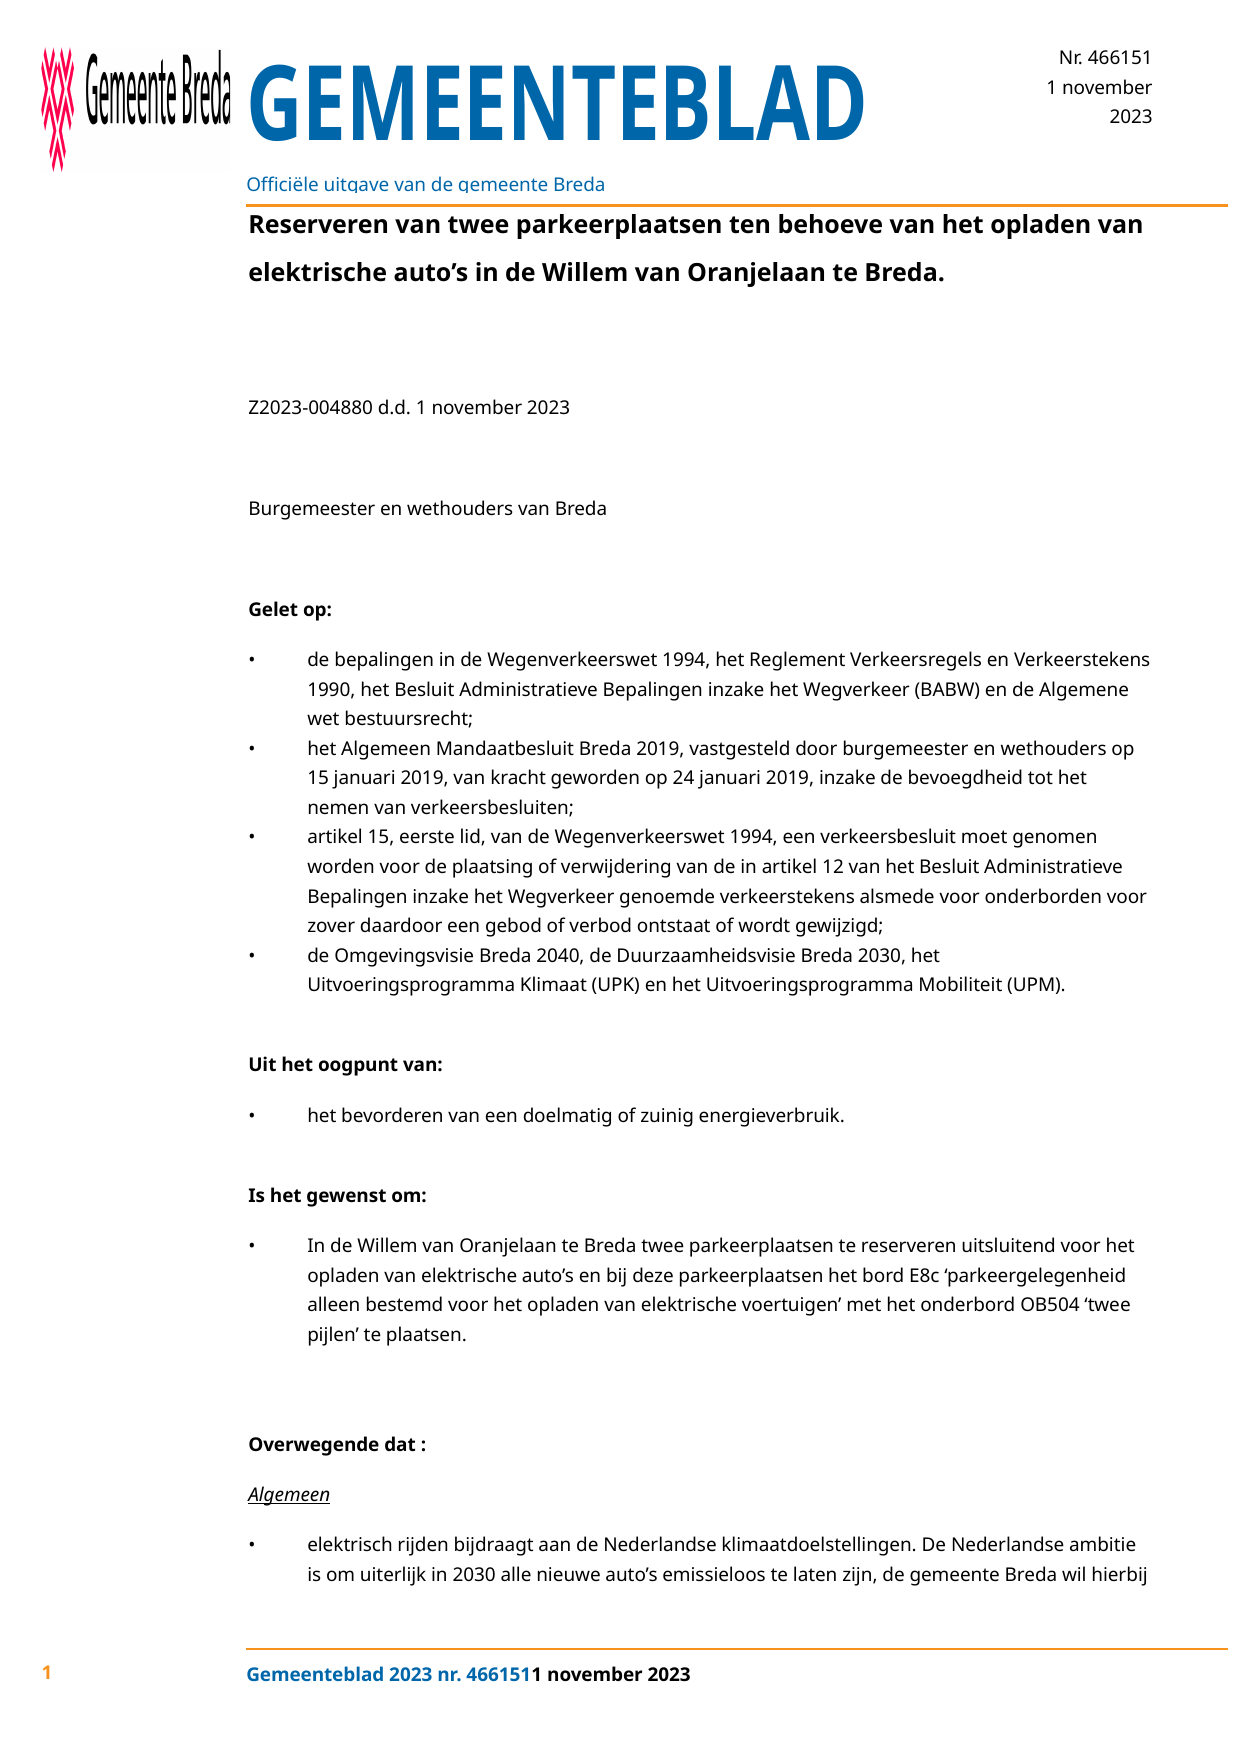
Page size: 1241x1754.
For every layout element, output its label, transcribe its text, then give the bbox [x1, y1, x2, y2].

picture [41, 47, 231, 172]
text Reserveren van twee parkeerplaatsen ten behoeve van het opladen van elektrische auto’s in de Willem van Oranjelaan te Breda. [248, 207, 1152, 288]
list het Algemeen Mandaatbesluit Breda 2019, vastgesteld door burgemeester en wethouders op 15 januari 2019, van kracht geworden op 24 januari 2019, inzake de bevoegdheid tot het nemen van verkeersbesluiten; [248, 735, 1152, 820]
text Is het gewenst om: [248, 1182, 1152, 1208]
text Overwegende dat : [248, 1431, 1152, 1456]
list het bevorderen van een doelmatig of zuinig energieverbruik. [248, 1102, 1152, 1128]
text Burgemeester en wethouders van Breda [248, 495, 1152, 521]
list artikel 15, eerste lid, van de Wegenverkeerswet 1994, een verkeersbesluit moet genomen worden voor de plaatsing of verwijdering van de in artikel 12 van het Besluit Administratieve Bepalingen inzake het Wegverkeer genoemde verkeerstekens alsmede voor onderborden voor zover daardoor een gebod of verbod ontstaat of wordt gewijzigd; [248, 824, 1152, 938]
list de bepalingen in de Wegenverkeerswet 1994, het Reglement Verkeersregels en Verkeerstekens 1990, het Besluit Administratieve Bepalingen inzake het Wegverkeer (BABW) en de Algemene wet bestuursrecht; [248, 646, 1152, 731]
text Z2023-004880 d.d. 1 november 2023 [248, 394, 1152, 420]
list elektrisch rijden bijdraagt aan de Nederlandse klimaatdoelstellingen. De Nederlandse ambitie is om uiterlijk in 2030 alle nieuwe auto’s emissieloos te laten zijn, de gemeente Breda wil hierbij [248, 1532, 1152, 1587]
list In de Willem van Oranjelaan te Breda twee parkeerplaatsen te reserveren uitsluitend voor het opladen van elektrische auto’s en bij deze parkeerplaatsen het bord E8c ‘parkeergelegenheid alleen bestemd voor het opladen van elektrische voertuigen’ met het onderbord OB504 ‘twee pijlen’ te plaatsen. [248, 1232, 1152, 1347]
text Gelet op: [248, 596, 1152, 621]
text Algemeen [248, 1481, 1152, 1507]
text Uit het oogpunt van: [248, 1052, 1152, 1077]
list de Omgevingsvisie Breda 2040, de Duurzaamheidsvisie Breda 2030, het Uitvoeringsprogramma Klimaat (UPK) en het Uitvoeringsprogramma Mobiliteit (UPM). [248, 942, 1152, 997]
